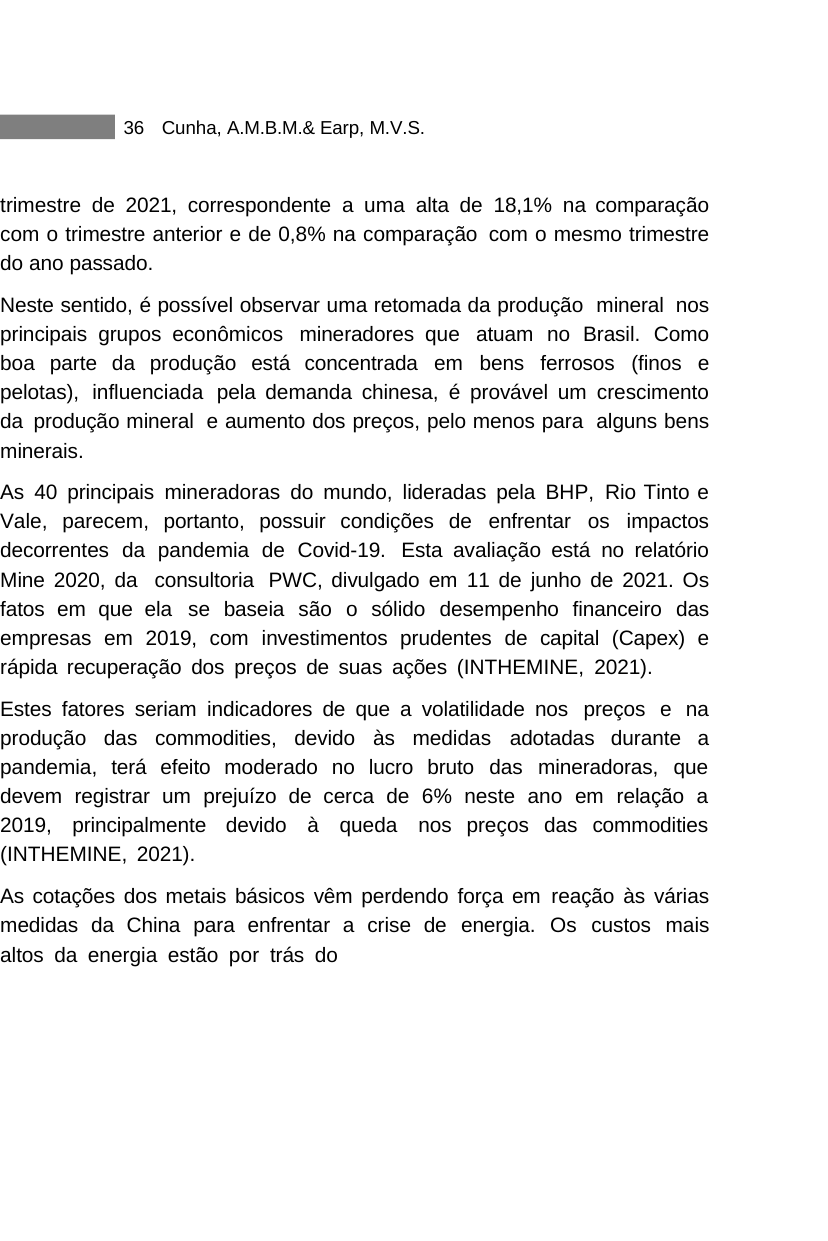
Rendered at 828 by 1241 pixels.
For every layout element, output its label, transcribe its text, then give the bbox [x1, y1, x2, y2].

text As cotações dos metais básicos vêm perdendo força em reação às várias medidas da China para enfrentar a crise de energia. Os custos mais altos da energia estão por trás do [0, 884, 709, 966]
text Neste sentido, é possível observar uma retomada da produção mineral nos principais grupos econômicos mineradores que atuam no Brasil. Como boa parte da produção está concentrada em bens ferrosos (finos e pelotas), influenciada pela demanda chinesa, é provável um crescimento da produção mineral e aumento dos preços, pelo menos para alguns bens minerais. [0, 293, 709, 462]
text trimestre de 2021, correspondente a uma alta de 18,1% na comparação com o trimestre anterior e de 0,8% na comparação com o mesmo trimestre do ano passado. [0, 193, 709, 275]
text As 40 principais mineradoras do mundo, lideradas pela BHP, Rio Tinto e Vale, parecem, portanto, possuir condições de enfrentar os impactos decorrentes da pandemia de Covid-19. Esta avaliação está no relatório Mine 2020, da consultoria PWC, divulgado em 11 de junho de 2021. Os fatos em que ela se baseia são o sólido desempenho financeiro das empresas em 2019, com investimentos prudentes de capital (Capex) e rápida recuperação dos preços de suas ações (INTHEMINE, 2021). [0, 480, 709, 679]
text Estes fatores seriam indicadores de que a volatilidade nos preços e na produção das commodities, devido às medidas adotadas durante a pandemia, terá efeito moderado no lucro bruto das mineradoras, que devem registrar um prejuízo de cerca de 6% neste ano em relação a 2019, principalmente devido à queda nos preços das commodities (INTHEMINE, 2021). [0, 696, 709, 866]
text 36 Cunha, A.M.B.M.& Earp, M.V.S. [123, 117, 721, 139]
